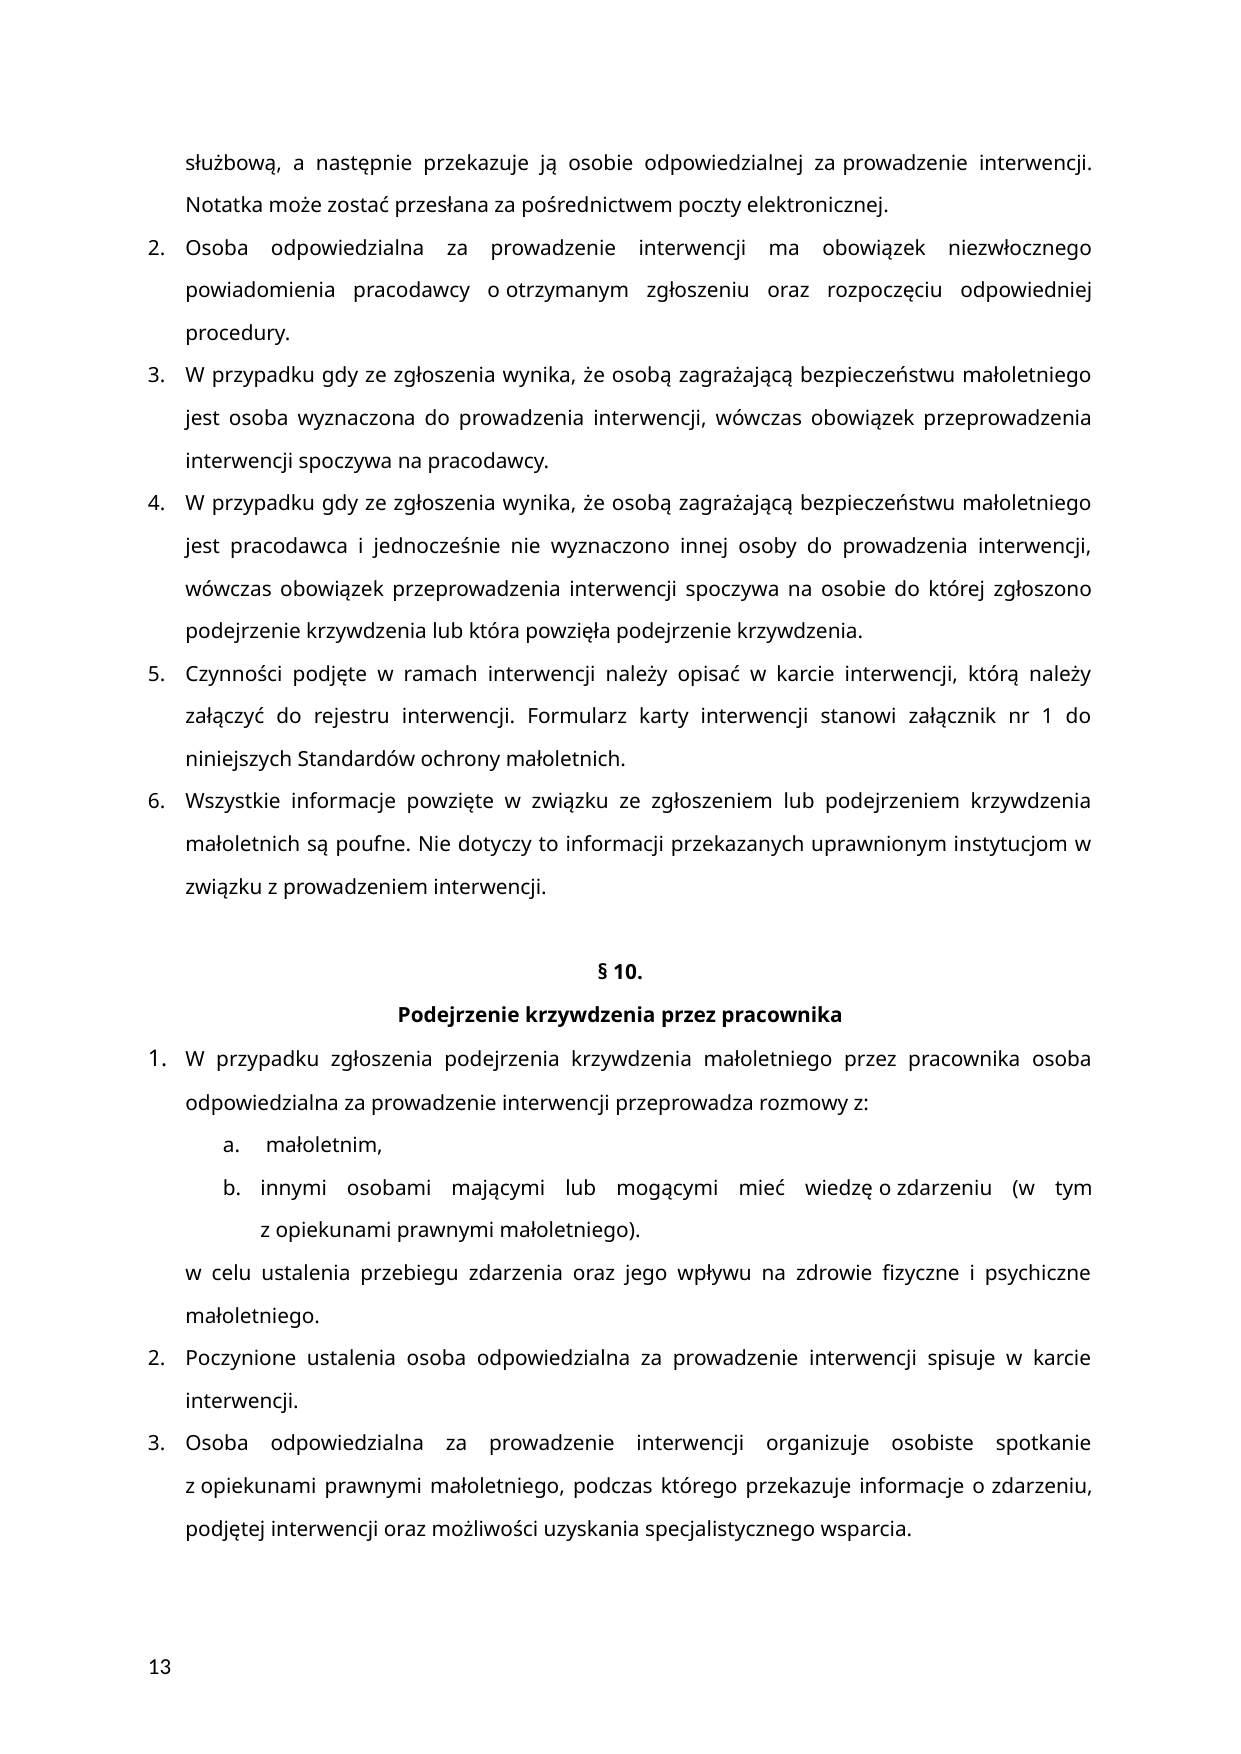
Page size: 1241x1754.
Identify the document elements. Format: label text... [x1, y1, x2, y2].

list W przypadku gdy ze zgłoszenia wynika, że osobą zagrażającą bezpieczeństwu małoletniego jest pracodawca i jednocześnie nie wyznaczono innej osoby do prowadzenia interwencji, wówczas obowiązek przeprowadzenia interwencji spoczywa na osobie do której zgłoszono podejrzenie krzywdzenia lub która powzięła podejrzenie krzywdzenia. [148, 488, 1093, 645]
list innymi osobami mającymi lub mogącymi mieć wiedzę o zdarzeniu (w tym z opiekunami prawnymi małoletniego). [223, 1173, 1093, 1244]
list Czynności podjęte w ramach interwencji należy opisać w karcie interwencji, którą należy załączyć do rejestru interwencji. Formularz karty interwencji stanowi załącznik nr 1 do niniejszych Standardów ochrony małoletnich. [148, 659, 1093, 772]
list Osoba odpowiedzialna za prowadzenie interwencji ma obowiązek niezwłocznego powiadomienia pracodawcy o otrzymanym zgłoszeniu oraz rozpoczęciu odpowiedniej procedury. [148, 233, 1093, 346]
list małoletnim, [223, 1130, 1093, 1159]
list Poczynione ustalenia osoba odpowiedzialna za prowadzenie interwencji spisuje w karcie interwencji. [148, 1343, 1093, 1414]
list Osoba odpowiedzialna za prowadzenie interwencji organizuje osobiste spotkanie z opiekunami prawnymi małoletniego, podczas którego przekazuje informacje o zdarzeniu, podjętej interwencji oraz możliwości uzyskania specjalistycznego wsparcia. [148, 1428, 1093, 1542]
list W przypadku zgłoszenia podejrzenia krzywdzenia małoletniego przez pracownika osoba odpowiedzialna za prowadzenie interwencji przeprowadza rozmowy z: [148, 1042, 1093, 1116]
text Podejrzenie krzywdzenia przez pracownika [148, 1000, 1093, 1028]
list W przypadku gdy ze zgłoszenia wynika, że osobą zagrażającą bezpieczeństwu małoletniego jest osoba wyznaczona do prowadzenia interwencji, wówczas obowiązek przeprowadzenia interwencji spoczywa na pracodawcy. [148, 361, 1093, 474]
list Wszystkie informacje powzięte w związku ze zgłoszeniem lub podejrzeniem krzywdzenia małoletnich są poufne. Nie dotyczy to informacji przekazanych uprawnionym instytucjom w związku z prowadzeniem interwencji. [148, 787, 1093, 900]
list w celu ustalenia przebiegu zdarzenia oraz jego wpływu na zdrowie fizyczne i psychiczne małoletniego. [185, 1258, 1093, 1329]
list służbową, a następnie przekazuje ją osobie odpowiedzialnej za prowadzenie interwencji. Notatka może zostać przesłana za pośrednictwem poczty elektronicznej. [148, 148, 1093, 219]
text § 10. [148, 957, 1093, 986]
